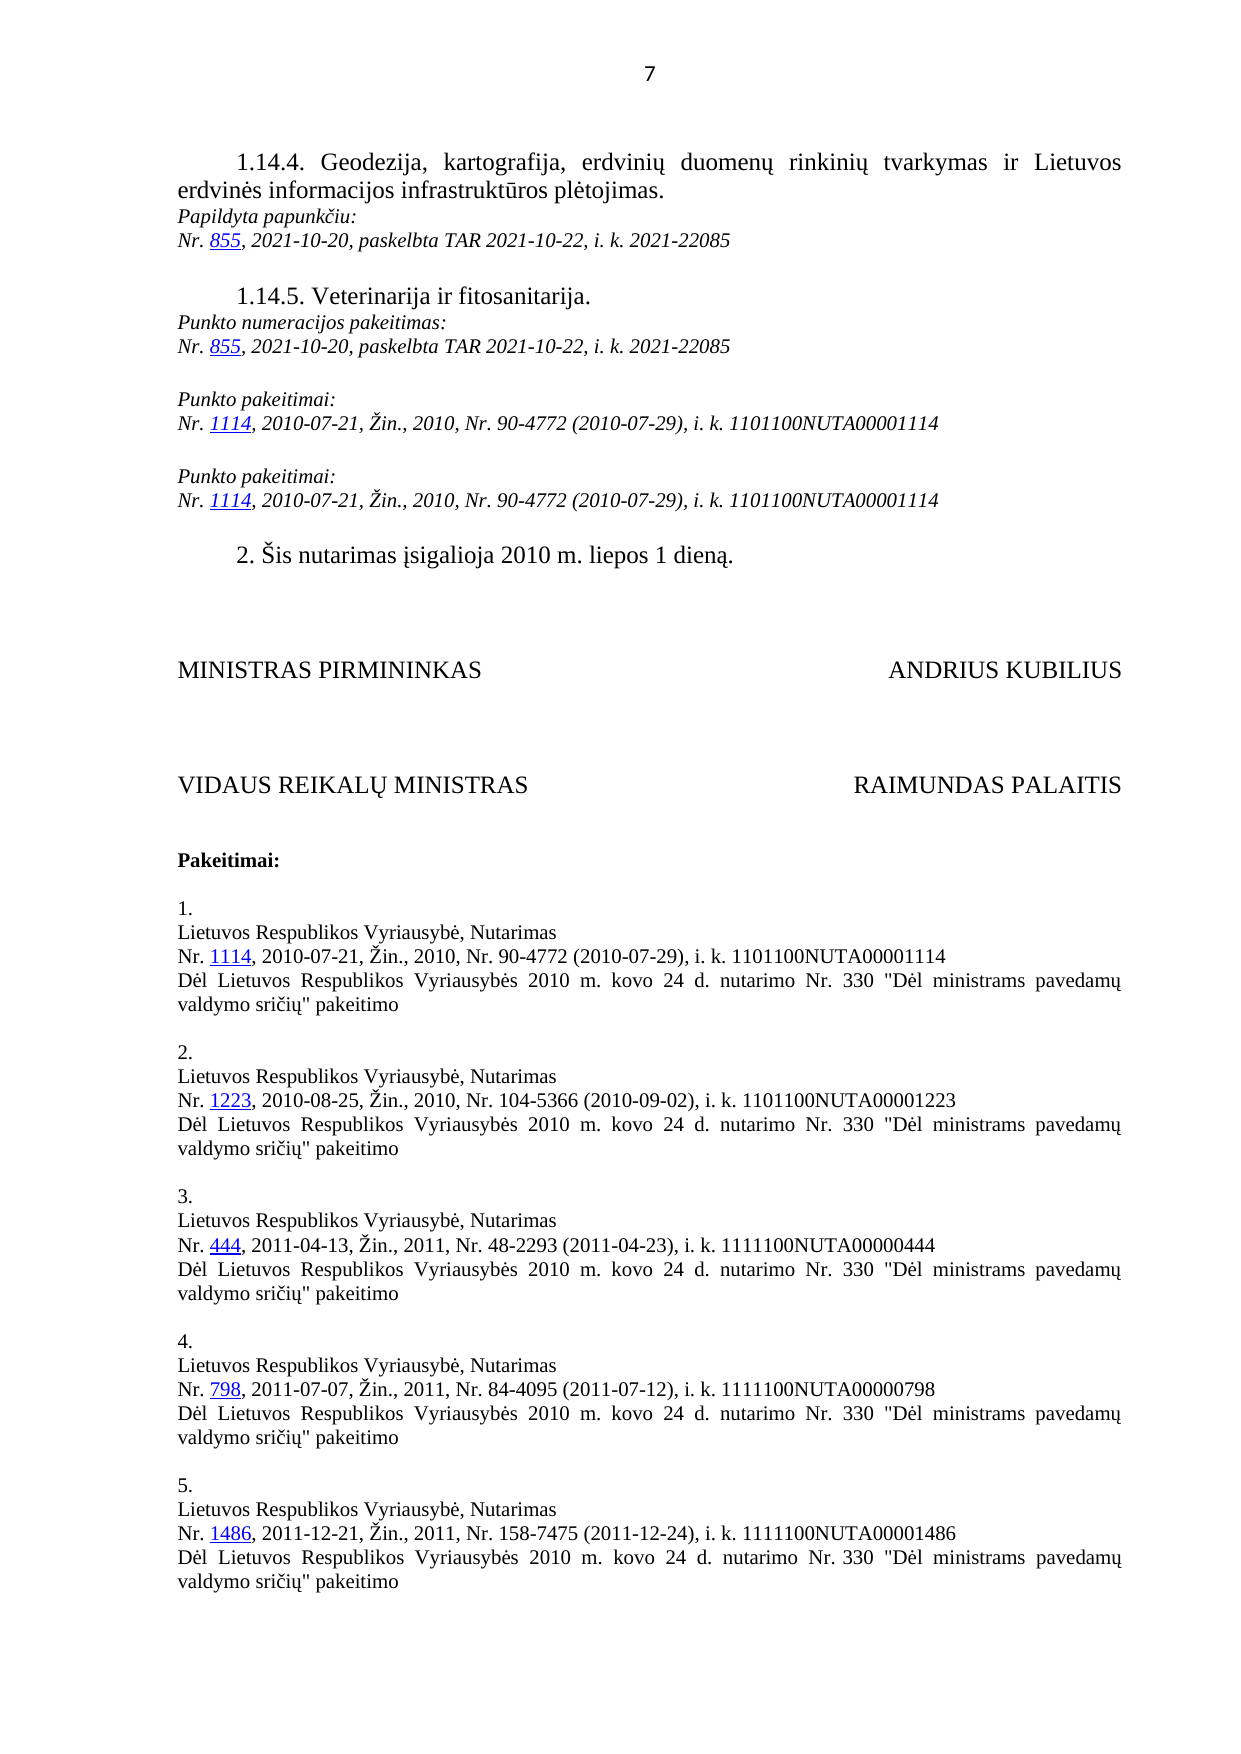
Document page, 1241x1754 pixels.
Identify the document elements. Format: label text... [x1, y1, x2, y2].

text Lietuvos Respublikos Vyriausybė, Nutarimas [177, 1497, 1122, 1521]
text 4. [177, 1329, 1122, 1353]
text Nr. 1114, 2010-07-21, Žin., 2010, Nr. 90-4772 (2010-07-29), i. k. 1101100NUTA00001114 [177, 411, 1122, 435]
text Dėl Lietuvos Respublikos Vyriausybės 2010 m. kovo 24 d. nutarimo Nr. 330 "Dėl ministrams pavedamų valdymo sričių" pakeitimo [177, 1257, 1122, 1305]
text Lietuvos Respublikos Vyriausybė, Nutarimas [177, 1064, 1122, 1088]
text VIDAUS REIKALŲ MINISTRAS RAIMUNDAS PALAITIS [177, 771, 1122, 799]
text Punkto numeracijos pakeitimas: [177, 310, 1122, 334]
text Lietuvos Respublikos Vyriausybė, Nutarimas [177, 920, 1122, 944]
text Nr. 855, 2021-10-20, paskelbta TAR 2021-10-22, i. k. 2021-22085 [177, 334, 1122, 358]
text Nr. 444, 2011-04-13, Žin., 2011, Nr. 48-2293 (2011-04-23), i. k. 1111100NUTA00000444 [177, 1232, 1122, 1257]
text 3. [177, 1184, 1122, 1208]
text Dėl Lietuvos Respublikos Vyriausybės 2010 m. kovo 24 d. nutarimo Nr. 330 "Dėl ministrams pavedamų valdymo sričių" pakeitimo [177, 1112, 1122, 1160]
text Dėl Lietuvos Respublikos Vyriausybės 2010 m. kovo 24 d. nutarimo Nr. 330 "Dėl ministrams pavedamų valdymo sričių" pakeitimo [177, 968, 1122, 1016]
text Nr. 1114, 2010-07-21, Žin., 2010, Nr. 90-4772 (2010-07-29), i. k. 1101100NUTA00001114 [177, 488, 1122, 512]
text Punkto pakeitimai: [177, 464, 1122, 488]
text MINISTRAS PIRMININKAS ANDRIUS KUBILIUS [177, 656, 1122, 684]
text 2. Šis nutarimas įsigalioja 2010 m. liepos 1 dieną. [177, 541, 1122, 569]
text Nr. 1114, 2010-07-21, Žin., 2010, Nr. 90-4772 (2010-07-29), i. k. 1101100NUTA00001114 [177, 944, 1122, 968]
text Dėl Lietuvos Respublikos Vyriausybės 2010 m. kovo 24 d. nutarimo Nr. 330 "Dėl ministrams pavedamų valdymo sričių" pakeitimo [177, 1401, 1122, 1449]
text 1. [177, 896, 1122, 920]
text 5. [177, 1473, 1122, 1497]
text Nr. 1486, 2011-12-21, Žin., 2011, Nr. 158-7475 (2011-12-24), i. k. 1111100NUTA00001486 [177, 1521, 1122, 1545]
text 2. [177, 1040, 1122, 1064]
text Lietuvos Respublikos Vyriausybė, Nutarimas [177, 1353, 1122, 1377]
text Dėl Lietuvos Respublikos Vyriausybės 2010 m. kovo 24 d. nutarimo Nr. 330 "Dėl ministrams pavedamų valdymo sričių" pakeitimo [177, 1545, 1122, 1593]
text 1.14.5. Veterinarija ir fitosanitarija. [177, 281, 1122, 310]
text Lietuvos Respublikos Vyriausybė, Nutarimas [177, 1208, 1122, 1232]
text Nr. 798, 2011-07-07, Žin., 2011, Nr. 84-4095 (2011-07-12), i. k. 1111100NUTA00000798 [177, 1377, 1122, 1401]
text Pakeitimai: [177, 847, 1122, 872]
text Nr. 855, 2021-10-20, paskelbta TAR 2021-10-22, i. k. 2021-22085 [177, 228, 1122, 252]
text Papildyta papunkčiu: [177, 204, 1122, 228]
text Punkto pakeitimai: [177, 387, 1122, 411]
text 1.14.4. Geodezija, kartografija, erdvinių duomenų rinkinių tvarkymas ir Lietuvos erdvinės informacijos infrastruktūros plėtojimas. [177, 147, 1122, 204]
text Nr. 1223, 2010-08-25, Žin., 2010, Nr. 104-5366 (2010-09-02), i. k. 1101100NUTA00001223 [177, 1088, 1122, 1112]
